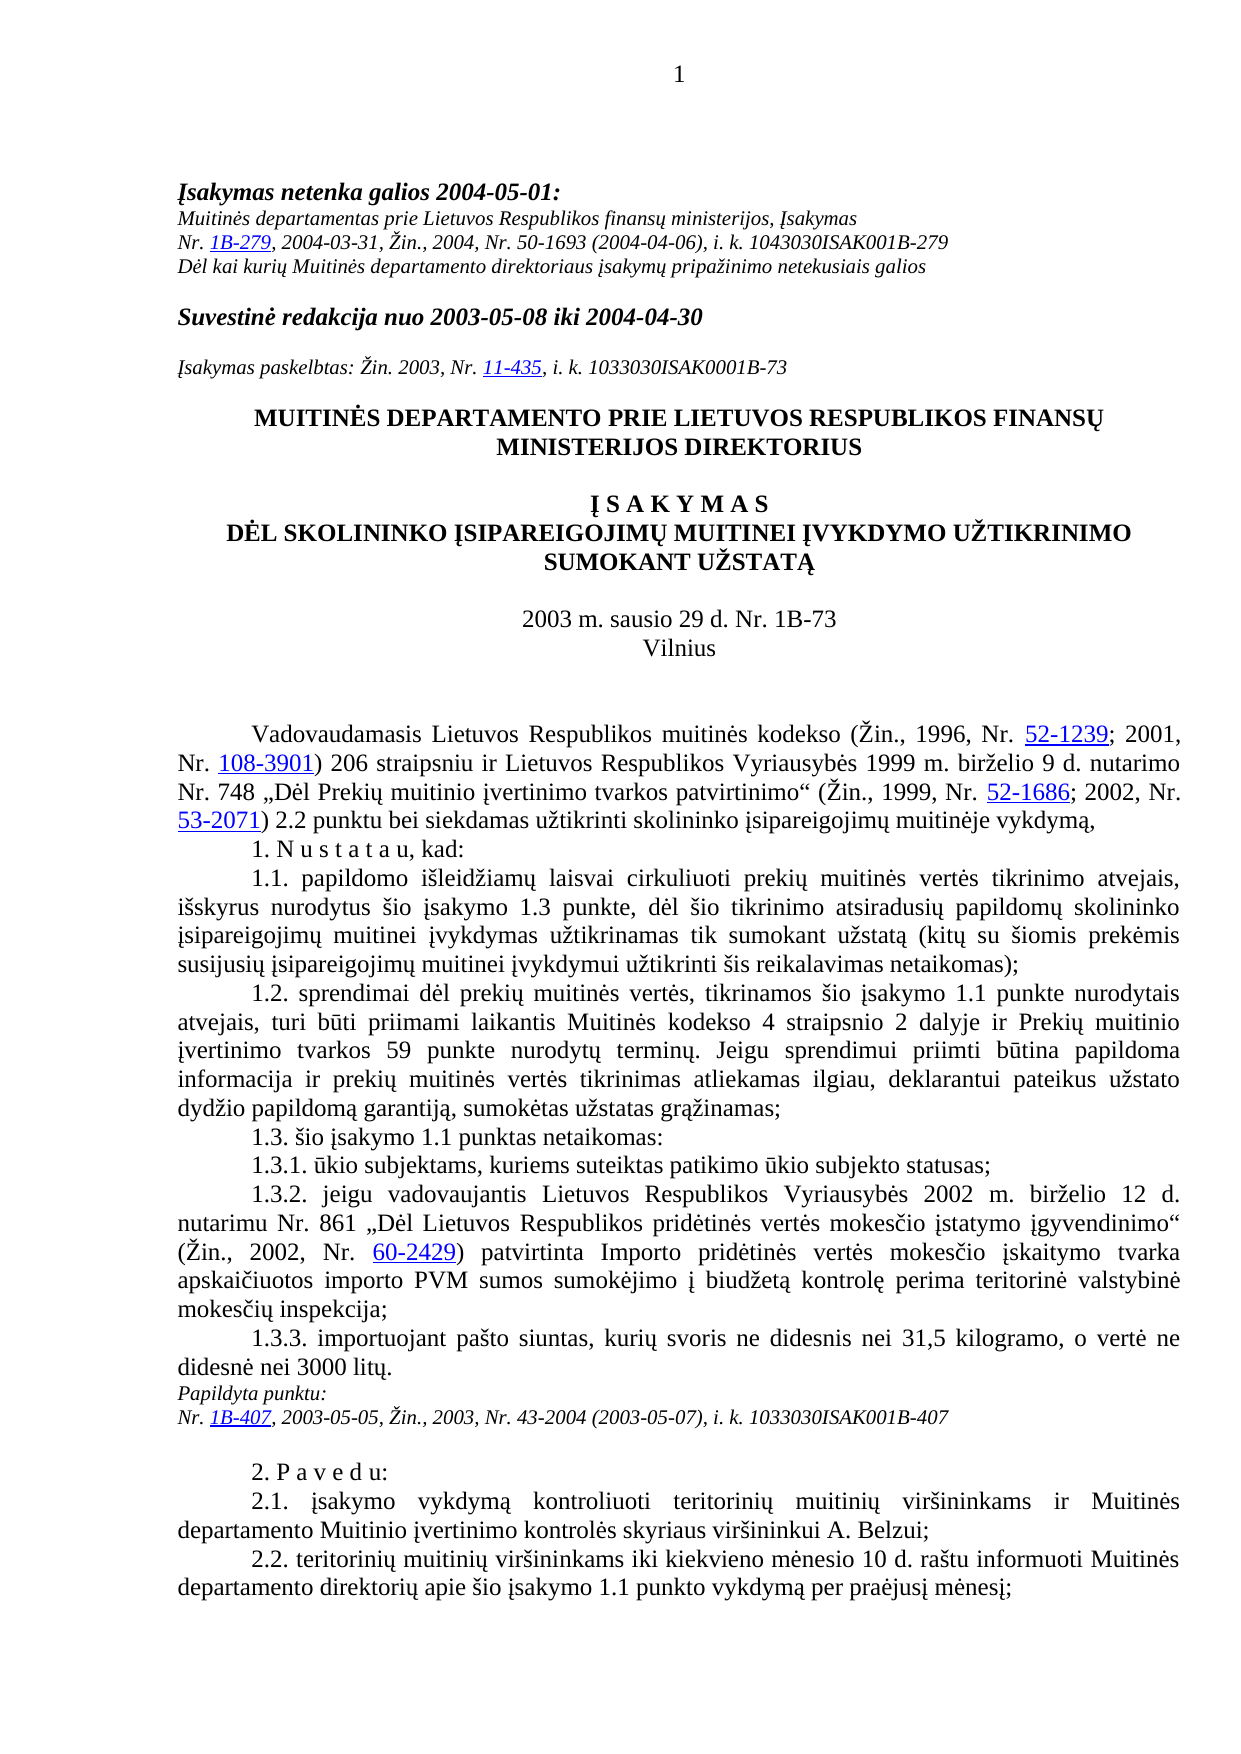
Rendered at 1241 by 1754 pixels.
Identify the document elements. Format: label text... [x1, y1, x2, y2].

text 2003 m. sausio 29 d. Nr. 1B-73 [177, 604, 1181, 633]
text DĖL SKOLININKO ĮSIPAREIGOJIMŲ MUITINEI ĮVYKDYMO UŽTIKRINIMO SUMOKANT UŽSTATĄ [177, 518, 1181, 576]
text 2.1. įsakymo vykdymą kontroliuoti teritorinių muitinių viršininkams ir Muitinės departamento Muitinio įvertinimo kontrolės skyriaus viršininkui A. Belzui; [177, 1486, 1181, 1544]
text 2. Pavedu: [177, 1457, 1181, 1486]
text Vadovaudamasis Lietuvos Respublikos muitinės kodekso (Žin., 1996, Nr. 52-1239; 2001, Nr. 108-3901) 206 straipsniu ir Lietuvos Respublikos Vyriausybės 1999 m. birželio 9 d. nutarimo Nr. 748 „Dėl Prekių muitinio įvertinimo tvarkos patvirtinimo“ (Žin., 1999, Nr. 52-1686; 2002, Nr. 53-2071) 2.2 punktu bei siekdamas užtikrinti skolininko įsipareigojimų muitinėje vykdymą, [177, 719, 1181, 834]
text Suvestinė redakcija nuo 2003-05-08 iki 2004-04-30 [177, 302, 1181, 331]
text 1.3. šio įsakymo 1.1 punktas netaikomas: [177, 1122, 1181, 1151]
text Papildyta punktu: [177, 1381, 1181, 1405]
text Vilnius [177, 633, 1181, 662]
text 1.3.3. importuojant pašto siuntas, kurių svoris ne didesnis nei 31,5 kilogramo, o vertė ne didesnė nei 3000 litų. [177, 1323, 1181, 1381]
text Įsakymas netenka galios 2004-05-01: [177, 177, 1181, 206]
text Į S A K Y M A S [177, 489, 1181, 518]
text Nr. 1B-407, 2003-05-05, Žin., 2003, Nr. 43-2004 (2003-05-07), i. k. 1033030ISAK001B-407 [177, 1405, 1181, 1429]
text Nr. 1B-279, 2004-03-31, Žin., 2004, Nr. 50-1693 (2004-04-06), i. k. 1043030ISAK001B-279 [177, 230, 1181, 254]
text Dėl kai kurių Muitinės departamento direktoriaus įsakymų pripažinimo netekusiais galios [177, 254, 1181, 278]
text 1.3.1. ūkio subjektams, kuriems suteiktas patikimo ūkio subjekto statusas; [177, 1151, 1181, 1179]
text MUITINĖS DEPARTAMENTO PRIE LIETUVOS RESPUBLIKOS FINANSŲ MINISTERIJOS DIREKTORIUS [177, 403, 1181, 461]
text 2.2. teritorinių muitinių viršininkams iki kiekvieno mėnesio 10 d. raštu informuoti Muitinės departamento direktorių apie šio įsakymo 1.1 punkto vykdymą per praėjusį mėnesį; [177, 1544, 1181, 1601]
text Muitinės departamentas prie Lietuvos Respublikos finansų ministerijos, Įsakymas [177, 206, 1181, 230]
text 1. Nustatau, kad: [177, 834, 1181, 863]
text Įsakymas paskelbtas: Žin. 2003, Nr. 11-435, i. k. 1033030ISAK0001B-73 [177, 355, 1181, 379]
text 1.3.2. jeigu vadovaujantis Lietuvos Respublikos Vyriausybės 2002 m. birželio 12 d. nutarimu Nr. 861 „Dėl Lietuvos Respublikos pridėtinės vertės mokesčio įstatymo įgyvendinimo“ (Žin., 2002, Nr. 60-2429) patvirtinta Importo pridėtinės vertės mokesčio įskaitymo tvarka apskaičiuotos importo PVM sumos sumokėjimo į biudžetą kontrolę perima teritorinė valstybinė mokesčių inspekcija; [177, 1179, 1181, 1323]
text 1.2. sprendimai dėl prekių muitinės vertės, tikrinamos šio įsakymo 1.1 punkte nurodytais atvejais, turi būti priimami laikantis Muitinės kodekso 4 straipsnio 2 dalyje ir Prekių muitinio įvertinimo tvarkos 59 punkte nurodytų terminų. Jeigu sprendimui priimti būtina papildoma informacija ir prekių muitinės vertės tikrinimas atliekamas ilgiau, deklarantui pateikus užstato dydžio papildomą garantiją, sumokėtas užstatas grąžinamas; [177, 978, 1181, 1122]
text 1.1. papildomo išleidžiamų laisvai cirkuliuoti prekių muitinės vertės tikrinimo atvejais, išskyrus nurodytus šio įsakymo 1.3 punkte, dėl šio tikrinimo atsiradusių papildomų skolininko įsipareigojimų muitinei įvykdymas užtikrinamas tik sumokant užstatą (kitų su šiomis prekėmis susijusių įsipareigojimų muitinei įvykdymui užtikrinti šis reikalavimas netaikomas); [177, 863, 1181, 978]
